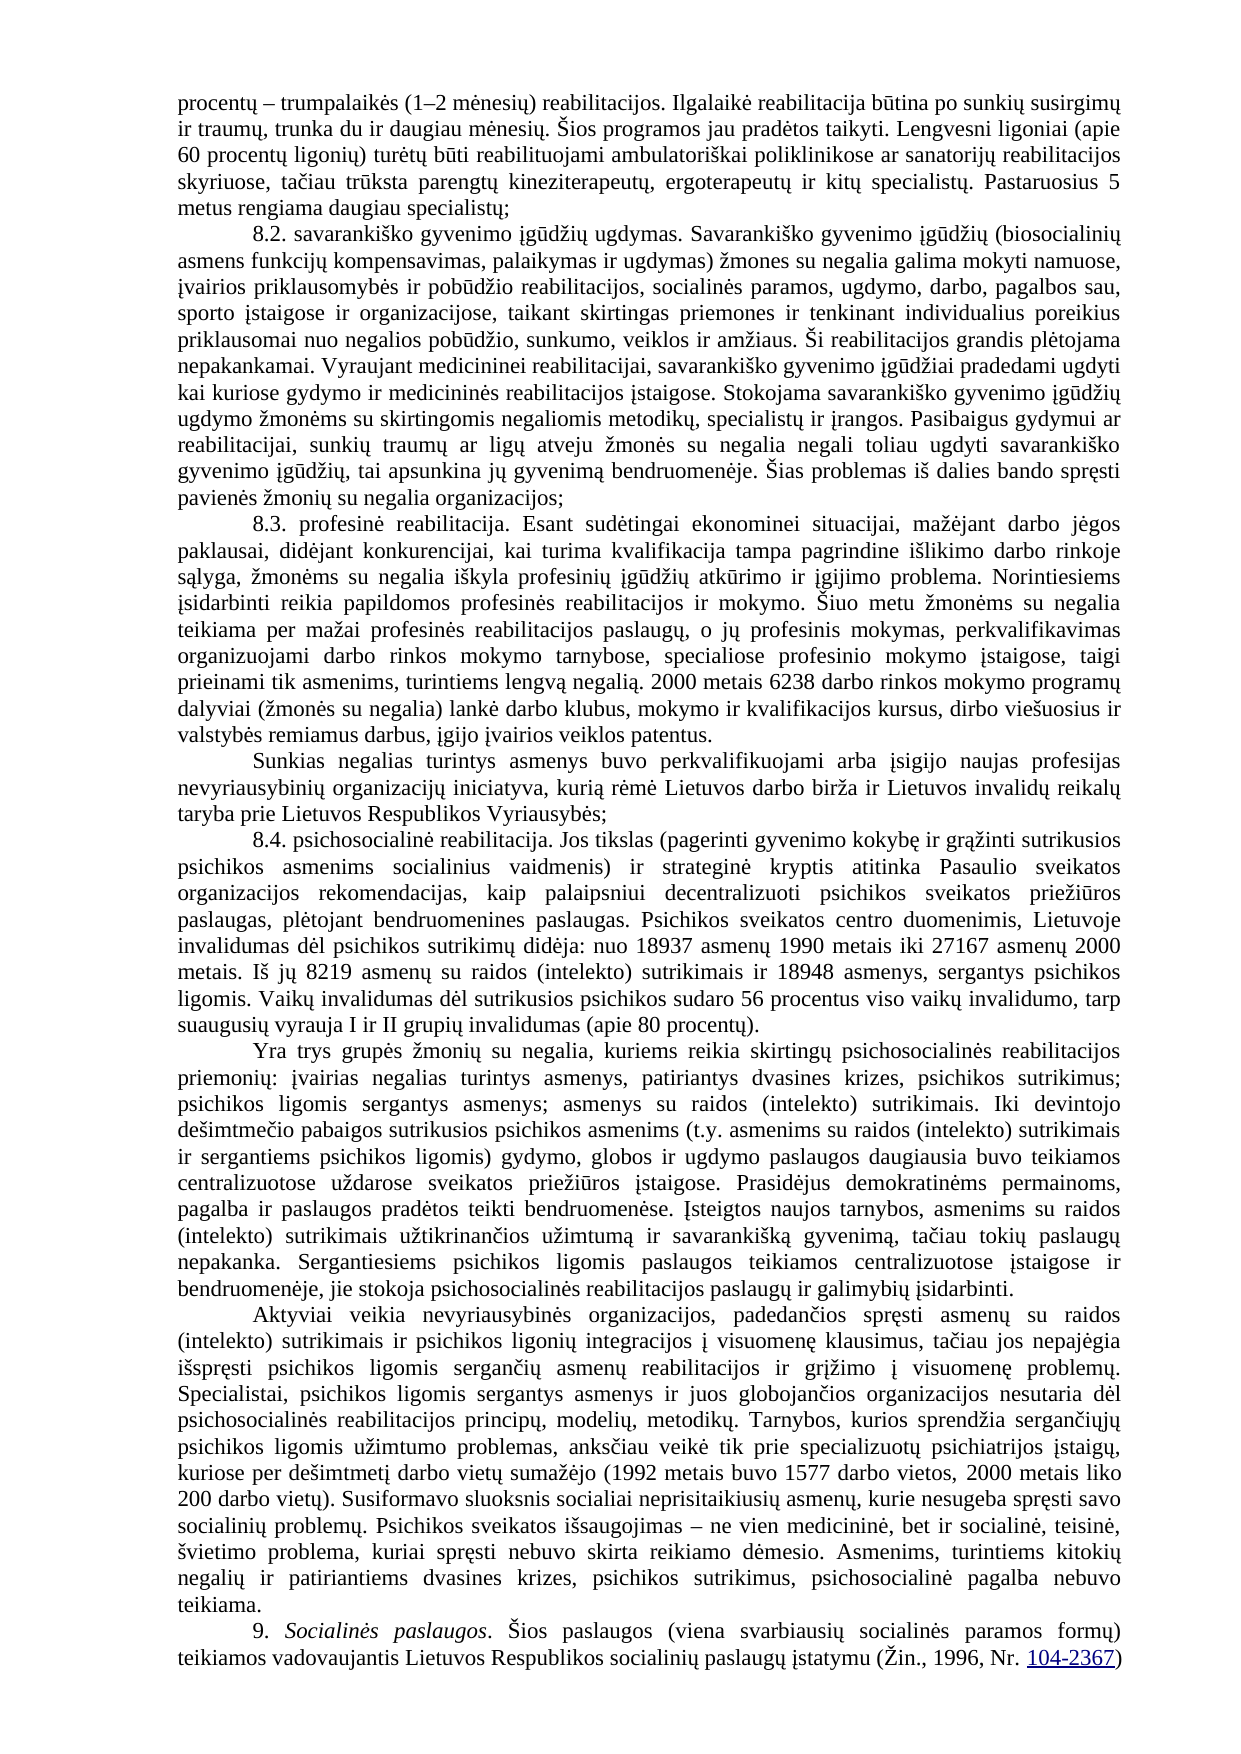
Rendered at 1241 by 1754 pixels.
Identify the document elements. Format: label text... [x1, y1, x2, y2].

text Yra trys grupės žmonių su negalia, kuriems reikia skirtingų psichosocialinės reabilitacijos priemonių: įvairias negalias turintys asmenys, patiriantys dvasines krizes, psichikos sutrikimus; psichikos ligomis sergantys asmenys; asmenys su raidos (intelekto) sutrikimais. Iki devintojo dešimtmečio pabaigos sutrikusios psichikos asmenims (t.y. asmenims su raidos (intelekto) sutrikimais ir sergantiems psichikos ligomis) gydymo, globos ir ugdymo paslaugos daugiausia buvo teikiamos centralizuotose uždarose sveikatos priežiūros įstaigose. Prasidėjus demokratinėms permainoms, pagalba ir paslaugos pradėtos teikti bendruomenėse. Įsteigtos naujos tarnybos, asmenims su raidos (intelekto) sutrikimais užtikrinančios užimtumą ir savarankišką gyvenimą, tačiau tokių paslaugų nepakanka. Sergantiesiems psichikos ligomis paslaugos teikiamos centralizuotose įstaigose ir bendruomenėje, jie stokoja psichosocialinės reabilitacijos paslaugų ir galimybių įsidarbinti. [177, 1037, 1122, 1301]
text 8.3. profesinė reabilitacija. Esant sudėtingai ekonominei situacijai, mažėjant darbo jėgos paklausai, didėjant konkurencijai, kai turima kvalifikacija tampa pagrindine išlikimo darbo rinkoje sąlyga, žmonėms su negalia iškyla profesinių įgūdžių atkūrimo ir įgijimo problema. Norintiesiems įsidarbinti reikia papildomos profesinės reabilitacijos ir mokymo. Šiuo metu žmonėms su negalia teikiama per mažai profesinės reabilitacijos paslaugų, o jų profesinis mokymas, perkvalifikavimas organizuojami darbo rinkos mokymo tarnybose, specialiose profesinio mokymo įstaigose, taigi prieinami tik asmenims, turintiems lengvą negalią. 2000 metais 6238 darbo rinkos mokymo programų dalyviai (žmonės su negalia) lankė darbo klubus, mokymo ir kvalifikacijos kursus, dirbo viešuosius ir valstybės remiamus darbus, įgijo įvairios veiklos patentus. [177, 510, 1122, 747]
text 9. Socialinės paslaugos. Šios paslaugos (viena svarbiausių socialinės paramos formų) teikiamos vadovaujantis Lietuvos Respublikos socialinių paslaugų įstatymu (Žin., 1996, Nr. 104-2367) [177, 1617, 1122, 1670]
text 8.4. psichosocialinė reabilitacija. Jos tikslas (pagerinti gyvenimo kokybę ir grąžinti sutrikusios psichikos asmenims socialinius vaidmenis) ir strateginė kryptis atitinka Pasaulio sveikatos organizacijos rekomendacijas, kaip palaipsniui decentralizuoti psichikos sveikatos priežiūros paslaugas, plėtojant bendruomenines paslaugas. Psichikos sveikatos centro duomenimis, Lietuvoje invalidumas dėl psichikos sutrikimų didėja: nuo 18937 asmenų 1990 metais iki 27167 asmenų 2000 metais. Iš jų 8219 asmenų su raidos (intelekto) sutrikimais ir 18948 asmenys, sergantys psichikos ligomis. Vaikų invalidumas dėl sutrikusios psichikos sudaro 56 procentus viso vaikų invalidumo, tarp suaugusių vyrauja I ir II grupių invalidumas (apie 80 procentų). [177, 827, 1122, 1037]
text Aktyviai veikia nevyriausybinės organizacijos, padedančios spręsti asmenų su raidos (intelekto) sutrikimais ir psichikos ligonių integracijos į visuomenę klausimus, tačiau jos nepajėgia išspręsti psichikos ligomis sergančių asmenų reabilitacijos ir grįžimo į visuomenę problemų. Specialistai, psichikos ligomis sergantys asmenys ir juos globojančios organizacijos nesutaria dėl psichosocialinės reabilitacijos principų, modelių, metodikų. Tarnybos, kurios sprendžia sergančiųjų psichikos ligomis užimtumo problemas, anksčiau veikė tik prie specializuotų psichiatrijos įstaigų, kuriose per dešimtmetį darbo vietų sumažėjo (1992 metais buvo 1577 darbo vietos, 2000 metais liko 200 darbo vietų). Susiformavo sluoksnis socialiai neprisitaikiusių asmenų, kurie nesugeba spręsti savo socialinių problemų. Psichikos sveikatos išsaugojimas – ne vien medicininė, bet ir socialinė, teisinė, švietimo problema, kuriai spręsti nebuvo skirta reikiamo dėmesio. Asmenims, turintiems kitokių negalių ir patiriantiems dvasines krizes, psichikos sutrikimus, psichosocialinė pagalba nebuvo teikiama. [177, 1301, 1122, 1617]
text Sunkias negalias turintys asmenys buvo perkvalifikuojami arba įsigijo naujas profesijas nevyriausybinių organizacijų iniciatyva, kurią rėmė Lietuvos darbo birža ir Lietuvos invalidų reikalų taryba prie Lietuvos Respublikos Vyriausybės; [177, 747, 1122, 827]
text 8.2. savarankiško gyvenimo įgūdžių ugdymas. Savarankiško gyvenimo įgūdžių (biosocialinių asmens funkcijų kompensavimas, palaikymas ir ugdymas) žmones su negalia galima mokyti namuose, įvairios priklausomybės ir pobūdžio reabilitacijos, socialinės paramos, ugdymo, darbo, pagalbos sau, sporto įstaigose ir organizacijose, taikant skirtingas priemones ir tenkinant individualius poreikius priklausomai nuo negalios pobūdžio, sunkumo, veiklos ir amžiaus. Ši reabilitacijos grandis plėtojama nepakankamai. Vyraujant medicininei reabilitacijai, savarankiško gyvenimo įgūdžiai pradedami ugdyti kai kuriose gydymo ir medicininės reabilitacijos įstaigose. Stokojama savarankiško gyvenimo įgūdžių ugdymo žmonėms su skirtingomis negaliomis metodikų, specialistų ir įrangos. Pasibaigus gydymui ar reabilitacijai, sunkių traumų ar ligų atveju žmonės su negalia negali toliau ugdyti savarankiško gyvenimo įgūdžių, tai apsunkina jų gyvenimą bendruomenėje. Šias problemas iš dalies bando spręsti pavienės žmonių su negalia organizacijos; [177, 220, 1122, 510]
text procentų – trumpalaikės (1–2 mėnesių) reabilitacijos. Ilgalaikė reabilitacija būtina po sunkių susirgimų ir traumų, trunka du ir daugiau mėnesių. Šios programos jau pradėtos taikyti. Lengvesni ligoniai (apie 60 procentų ligonių) turėtų būti reabilituojami ambulatoriškai poliklinikose ar sanatorijų reabilitacijos skyriuose, tačiau trūksta parengtų kineziterapeutų, ergoterapeutų ir kitų specialistų. Pastaruosius 5 metus rengiama daugiau specialistų; [177, 89, 1122, 220]
